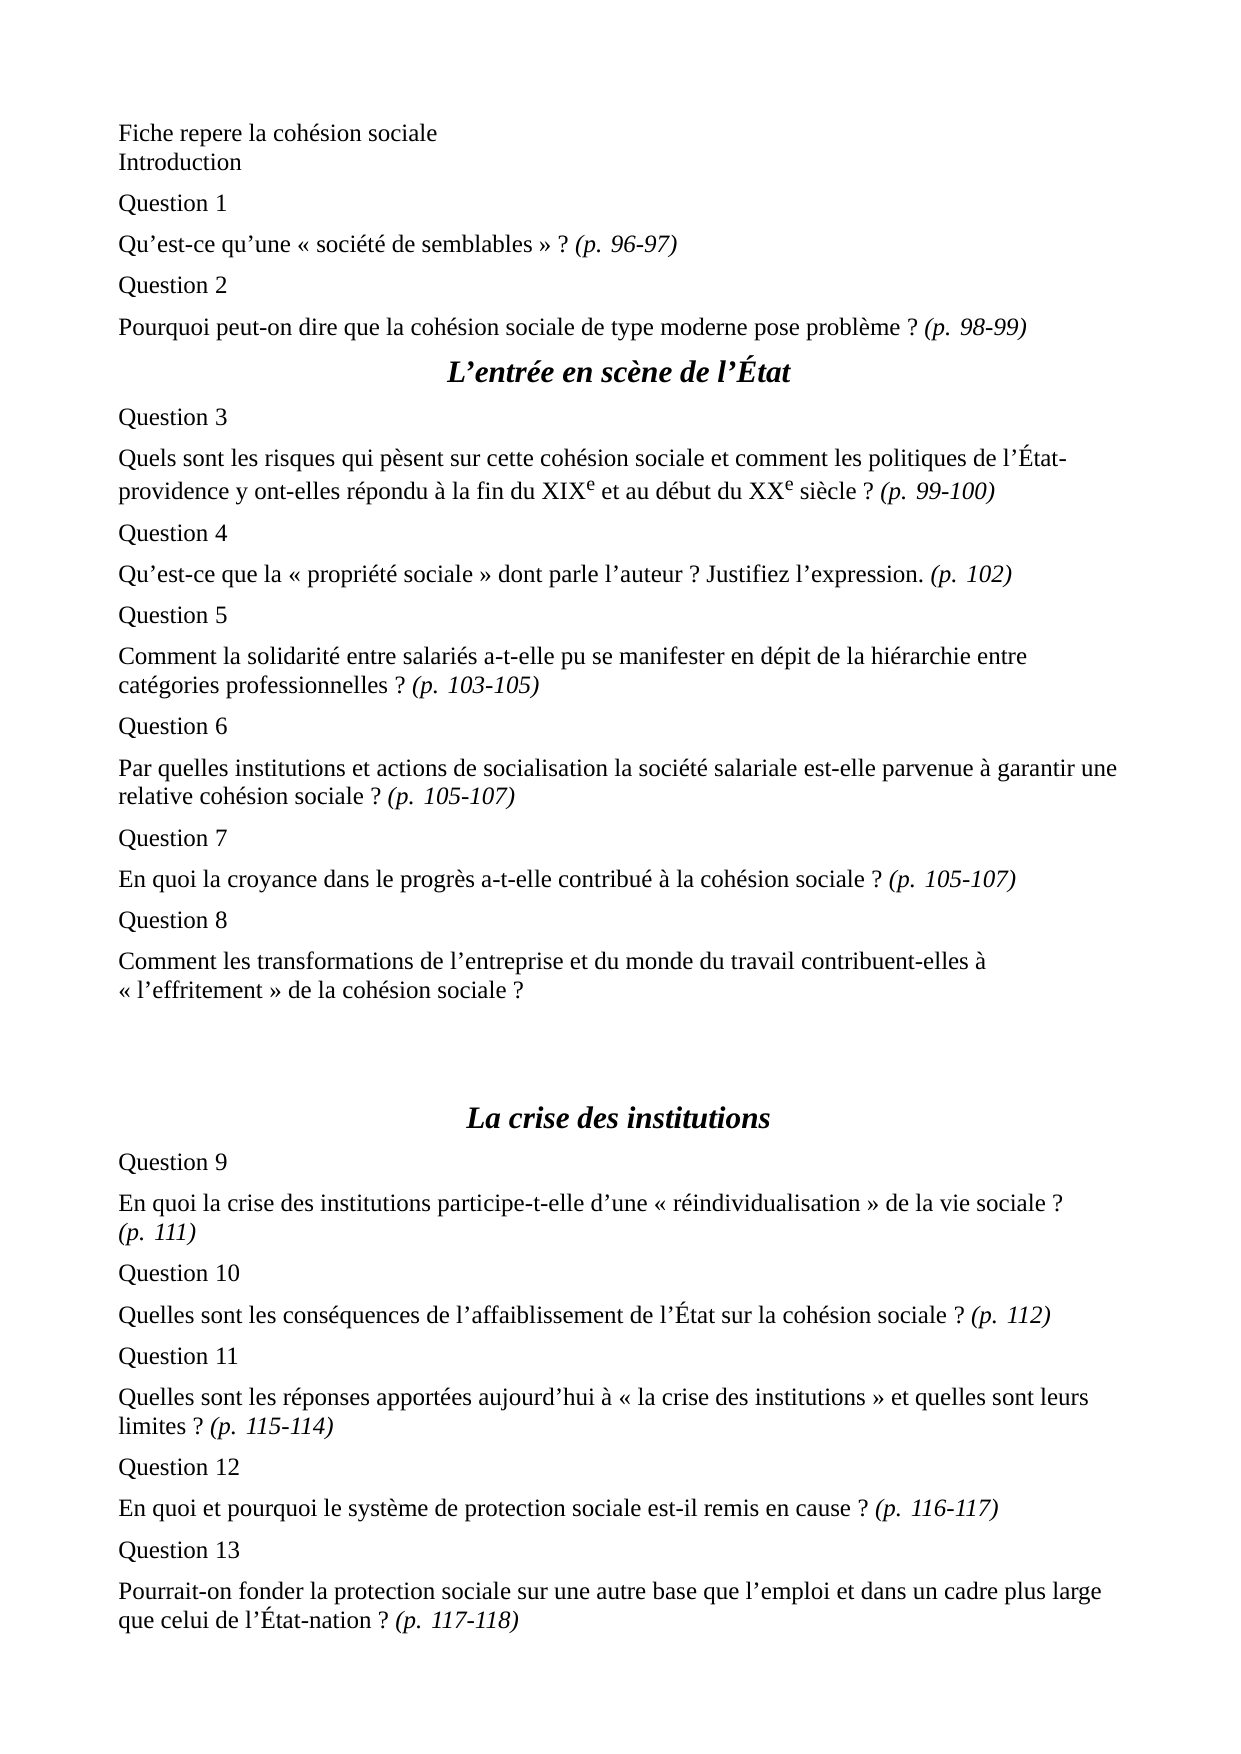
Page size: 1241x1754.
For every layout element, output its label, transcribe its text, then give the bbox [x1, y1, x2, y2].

text En quoi la crise des institutions participe-t-elle d’une « réindividualisation » de la vie sociale ? (p. 111) [118, 1188, 1122, 1246]
text Introduction [118, 147, 1122, 176]
text Par quelles institutions et actions de socialisation la société salariale est-elle parvenue à garantir une relative cohésion sociale ? (p. 105-107) [118, 753, 1122, 810]
text Pourrait-on fonder la protection sociale sur une autre base que l’emploi et dans un cadre plus large que celui de l’État-nation ? (p. 117-118) [118, 1576, 1122, 1633]
text Fiche repere la cohésion sociale [118, 118, 1122, 147]
text Quelles sont les conséquences de l’affaiblissement de l’État sur la cohésion sociale ? (p. 112) [118, 1300, 1122, 1328]
text Question 2 [118, 271, 1122, 299]
text La crise des institutions [118, 1099, 1122, 1135]
text Comment la solidarité entre salariés a-t-elle pu se manifester en dépit de la hiérarchie entre catégories professionnelles ? (p. 103-105) [118, 641, 1122, 699]
text Pourquoi peut-on dire que la cohésion sociale de type moderne pose problème ? (p. 98-99) [118, 312, 1122, 341]
text Question 12 [118, 1452, 1122, 1481]
text Question 1 [118, 188, 1122, 217]
text Question 11 [118, 1341, 1122, 1370]
text Question 7 [118, 823, 1122, 851]
text Question 3 [118, 402, 1122, 430]
text Qu’est-ce qu’une « société de semblables » ? (p. 96-97) [118, 229, 1122, 258]
text Question 5 [118, 600, 1122, 629]
text Question 8 [118, 905, 1122, 934]
text En quoi et pourquoi le système de protection sociale est-il remis en cause ? (p. 116-117) [118, 1493, 1122, 1522]
text Question 6 [118, 711, 1122, 740]
text Qu’est-ce que la « propriété sociale » dont parle l’auteur ? Justifiez l’expression. (p. 102) [118, 559, 1122, 588]
text Question 10 [118, 1258, 1122, 1287]
text En quoi la croyance dans le progrès a-t-elle contribué à la cohésion sociale ? (p. 105-107) [118, 864, 1122, 893]
text Question 4 [118, 518, 1122, 546]
text Question 9 [118, 1147, 1122, 1176]
text L’entrée en scène de l’État [118, 353, 1122, 389]
text Comment les transformations de l’entreprise et du monde du travail contribuent-elles à « l’effritement » de la cohésion sociale ? [118, 946, 1122, 1004]
text Question 13 [118, 1535, 1122, 1563]
text Quels sont les risques qui pèsent sur cette cohésion sociale et comment les politiques de l’État-providence y ont-elles répondu à la fin du XIXe et au début du XXe siècle ? (p. 99-100) [118, 443, 1122, 505]
text Quelles sont les réponses apportées aujourd’hui à « la crise des institutions » et quelles sont leurs limites ? (p. 115-114) [118, 1382, 1122, 1440]
